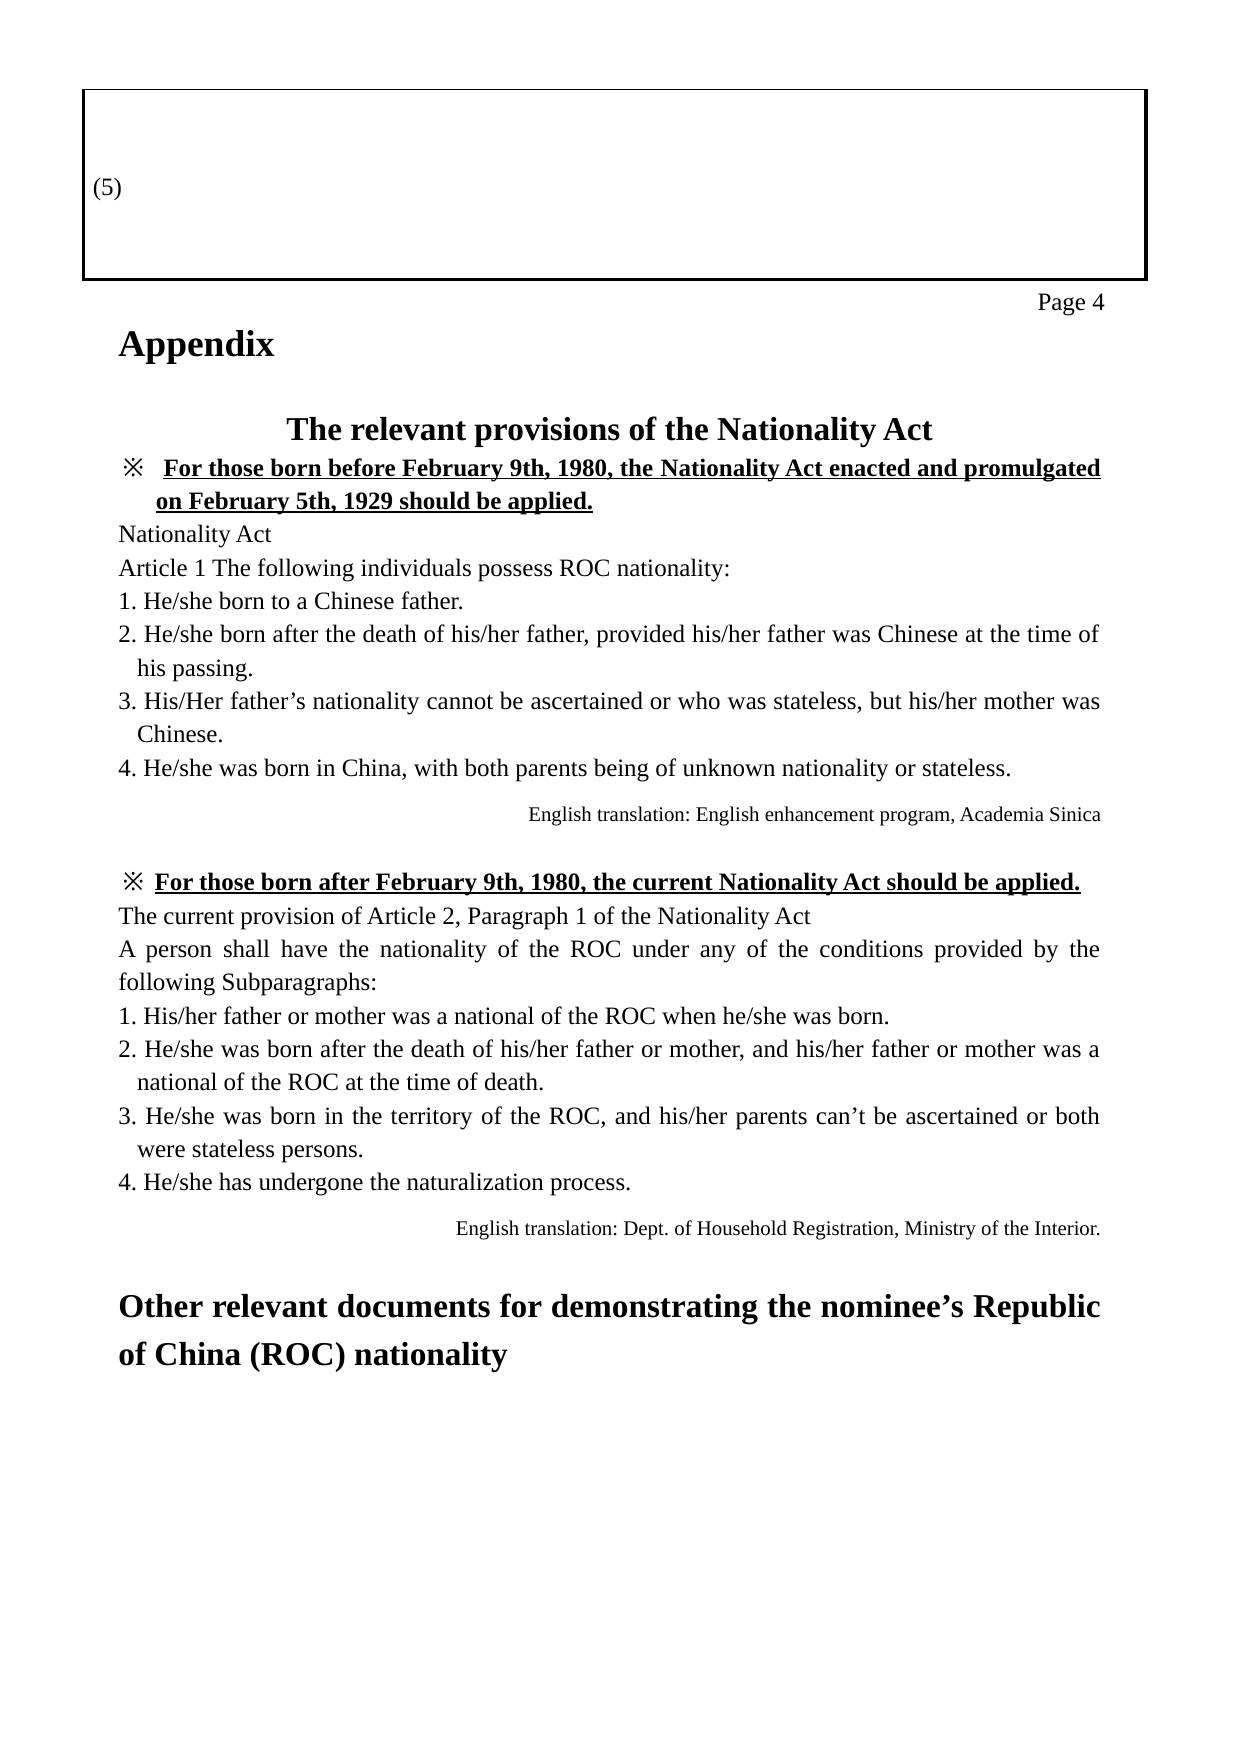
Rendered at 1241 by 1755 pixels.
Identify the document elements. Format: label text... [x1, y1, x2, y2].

text 1. He/she born to a Chinese father. [118, 583, 1101, 616]
text 1. His/her father or mother was a national of the ROC when he/she was born. [118, 997, 1101, 1031]
text The relevant provisions of the Nationality Act [118, 402, 1101, 449]
text Appendix [118, 318, 1101, 366]
text A person shall have the nationality of the ROC under any of the conditions provided by the following Subparagraphs: [118, 931, 1101, 997]
text Nationality Act [118, 516, 1101, 549]
table_cell 6. Nominator Signatures Nominations made by an institution should contain 1) The signature of the institution’s head, and 2) The institution’s seal. Nominations may be made by no more than 5 Academicians or Council Members of Academia Sinica , and require the signatures of all 5 nominators, at least 3 of whom must belong to the same Division as the nominee. The chief nominator’s signature should be before the others, and he or she must belong to the same Division as the nominee. For more information, please refer to Articles 4, 5 and 6 of the Regulations for the Election of Academicians of Academia Sinica. (Chief Nominator) (2) (3) (4) (5) [85, 90, 1144, 278]
text 4. He/she was born in China, with both parents being of unknown nationality or stateless. [118, 749, 1101, 783]
text Other relevant documents for demonstrating the nominee’s Republic of China (ROC) nationality [118, 1279, 1101, 1374]
text The current provision of Article 2, Paragraph 1 of the Nationality Act [118, 897, 1101, 931]
text 4. He/she has undergone the naturalization process. [118, 1164, 1101, 1197]
text 2. He/she born after the death of his/her father, provided his/her father was Chinese at the time of his passing. [118, 616, 1101, 683]
text ※ For those born before February 9th, 1980, the Nationality Act enacted and promulgated on February 5th, 1929 should be applied. [118, 449, 1101, 516]
text 3. He/she was born in the territory of the ROC, and his/her parents can’t be ascertained or both were stateless persons. [118, 1097, 1101, 1164]
text ※ For those born after February 9th, 1980, the current Nationality Act should be applied. [118, 864, 1101, 897]
text Page 4 [118, 281, 1104, 318]
text 2. He/she was born after the death of his/her father or mother, and his/her father or mother was a national of the ROC at the time of death. [118, 1031, 1101, 1097]
text Article 1 The following individuals possess ROC nationality: [118, 549, 1101, 583]
text English translation: English enhancement program, Academia Sinica [118, 783, 1101, 831]
text English translation: Dept. of Household Registration, Ministry of the Interior. [118, 1197, 1101, 1245]
text 3. His/Her father’s nationality cannot be ascertained or who was stateless, but his/her mother was Chinese. [118, 683, 1101, 749]
